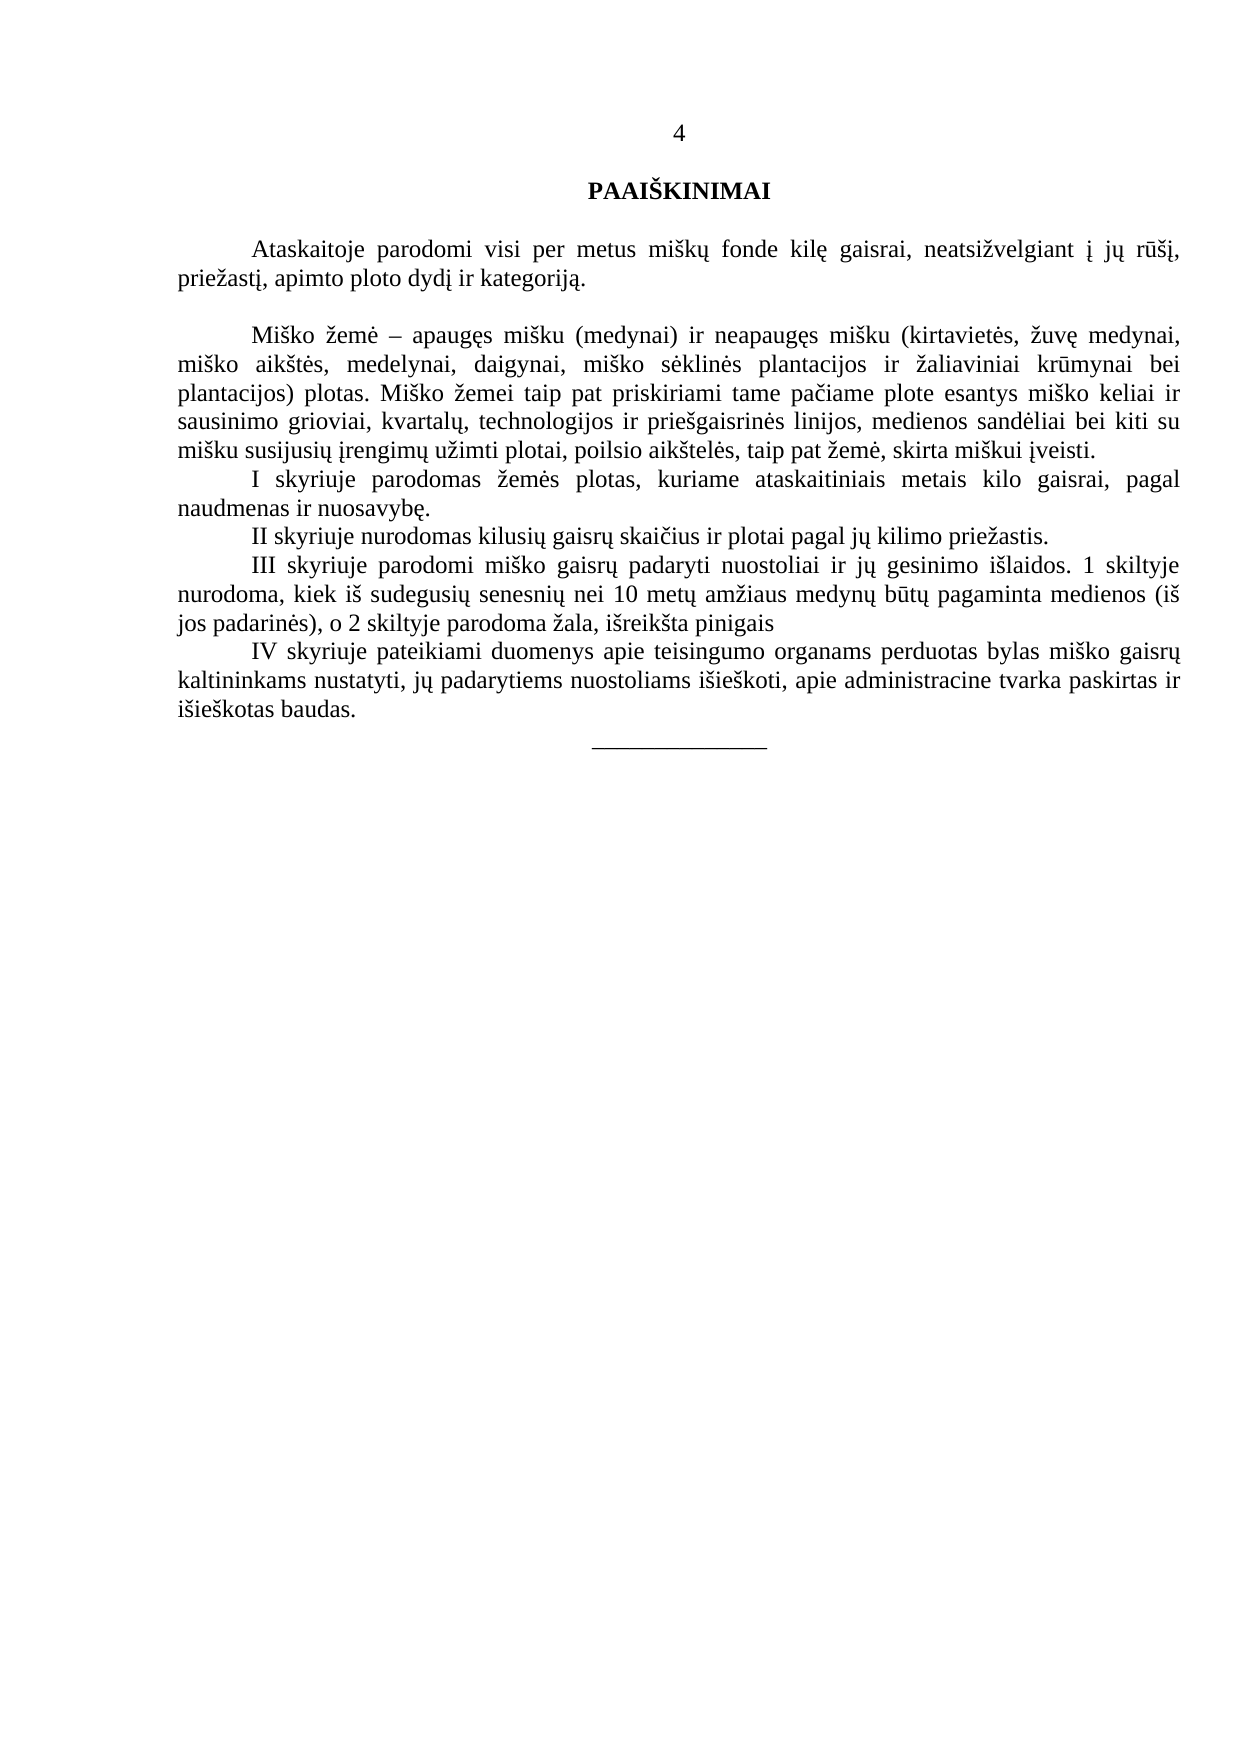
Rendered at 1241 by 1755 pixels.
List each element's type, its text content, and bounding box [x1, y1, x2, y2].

text Miško žemė – apaugęs mišku (medynai) ir neapaugęs mišku (kirtavietės, žuvę medynai, miško aikštės, medelynai, daigynai, miško sėklinės plantacijos ir žaliaviniai krūmynai bei plantacijos) plotas. Miško žemei taip pat priskiriami tame pačiame plote esantys miško keliai ir sausinimo grioviai, kvartalų, technologijos ir priešgaisrinės linijos, medienos sandėliai bei kiti su mišku susijusių įrengimų užimti plotai, poilsio aikštelės, taip pat žemė, skirta miškui įveisti. [177, 320, 1181, 464]
text I skyriuje parodomas žemės plotas, kuriame ataskaitiniais metais kilo gaisrai, pagal naudmenas ir nuosavybę. [177, 464, 1181, 521]
text Ataskaitoje parodomi visi per metus miškų fonde kilę gaisrai, neatsižvelgiant į jų rūšį, priežastį, apimto ploto dydį ir kategoriją. [177, 234, 1181, 291]
text II skyriuje nurodomas kilusių gaisrų skaičius ir plotai pagal jų kilimo priežastis. [177, 521, 1181, 550]
text IV skyriuje pateikiami duomenys apie teisingumo organams perduotas bylas miško gaisrų kaltininkams nustatyti, jų padarytiems nuostoliams išieškoti, apie administracine tvarka paskirtas ir išieškotas baudas. [177, 636, 1181, 723]
text PAAIŠKINIMAI [177, 176, 1181, 205]
text ______________ [177, 723, 1181, 751]
text III skyriuje parodomi miško gaisrų padaryti nuostoliai ir jų gesinimo išlaidos. 1 skiltyje nurodoma, kiek iš sudegusių senesnių nei 10 metų amžiaus medynų būtų pagaminta medienos (iš jos padarinės), o 2 skiltyje parodoma žala, išreikšta pinigais [177, 550, 1181, 636]
